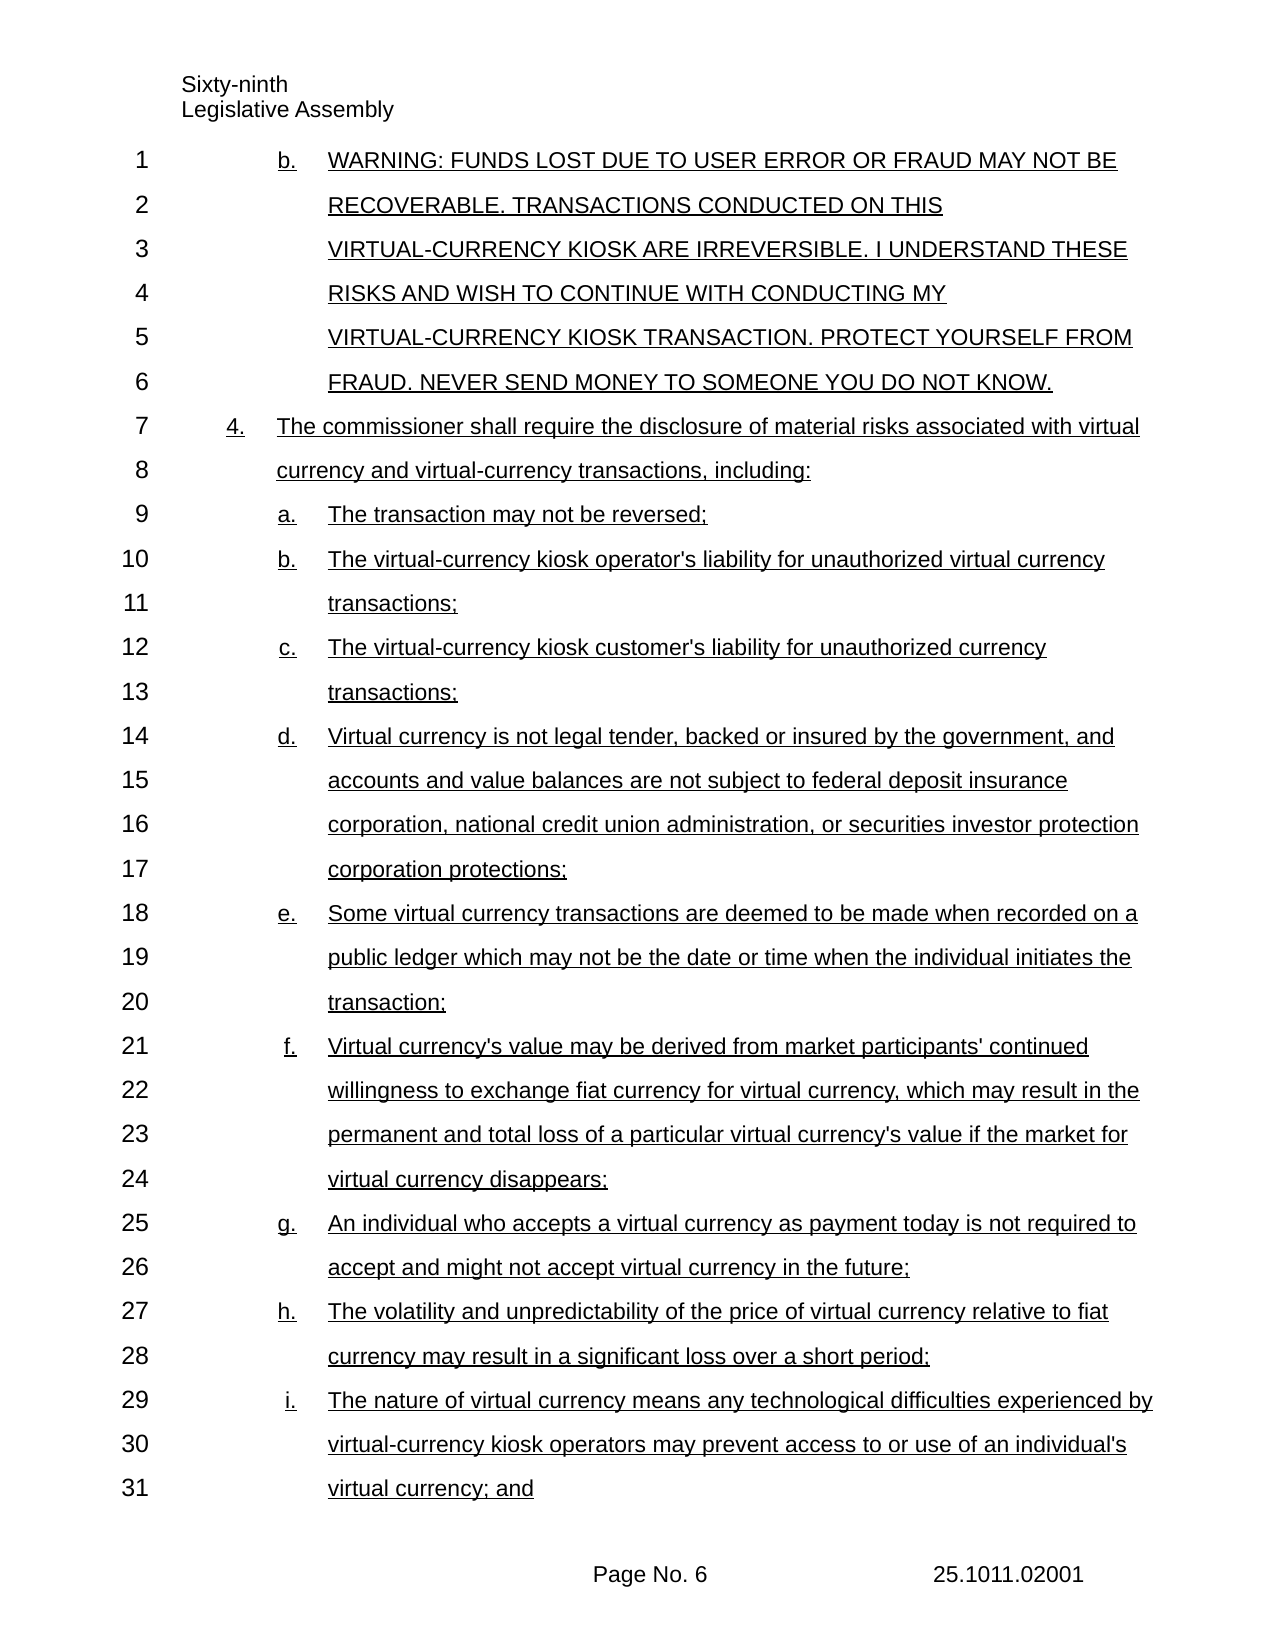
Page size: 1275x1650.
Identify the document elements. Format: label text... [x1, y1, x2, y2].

text g. An individual who accepts a virtual currency as payment today is not required to accept and might not accept virtual currency in the future; [181, 1196, 1154, 1284]
text c. The virtual‑currency kiosk customer's liability for unauthorized currency transactions; [181, 620, 1154, 709]
text d. Virtual currency is not legal tender, backed or insured by the government, and accounts and value balances are not subject to federal deposit insurance corporation, national credit union administration, or securities investor protection corporation protections; [181, 709, 1154, 886]
text 4. The commissioner shall require the disclosure of material risks associated with virtual currency and virtual-currency transactions, including: [181, 399, 1154, 487]
text f. Virtual currency's value may be derived from market participants' continued willingness to exchange fiat currency for virtual currency, which may result in the permanent and total loss of a particular virtual currency's value if the market for virtual currency disappears; [181, 1019, 1154, 1196]
text a. The transaction may not be reversed; [181, 487, 1154, 532]
text h. The volatility and unpredictability of the price of virtual currency relative to fiat currency may result in a significant loss over a short period; [181, 1284, 1154, 1373]
text i. The nature of virtual currency means any technological difficulties experienced by virtual‑currency kiosk operators may prevent access to or use of an individual's virtual currency; and [181, 1373, 1154, 1506]
text b. WARNING: FUNDS LOST DUE TO USER ERROR OR FRAUD MAY NOT BE RECOVERABLE. TRANSACTIONS CONDUCTED ON THIS VIRTUAL‑CURRENCY KIOSK ARE IRREVERSIBLE. I UNDERSTAND THESE RISKS AND WISH TO CONTINUE WITH CONDUCTING MY VIRTUAL‑CURRENCY KIOSK TRANSACTION. PROTECT YOURSELF FROM FRAUD. NEVER SEND MONEY TO SOMEONE YOU DO NOT KNOW. [181, 133, 1154, 399]
text e. Some virtual currency transactions are deemed to be made when recorded on a public ledger which may not be the date or time when the individual initiates the transaction; [181, 886, 1154, 1019]
text b. The virtual‑currency kiosk operator's liability for unauthorized virtual currency transactions; [181, 532, 1154, 620]
